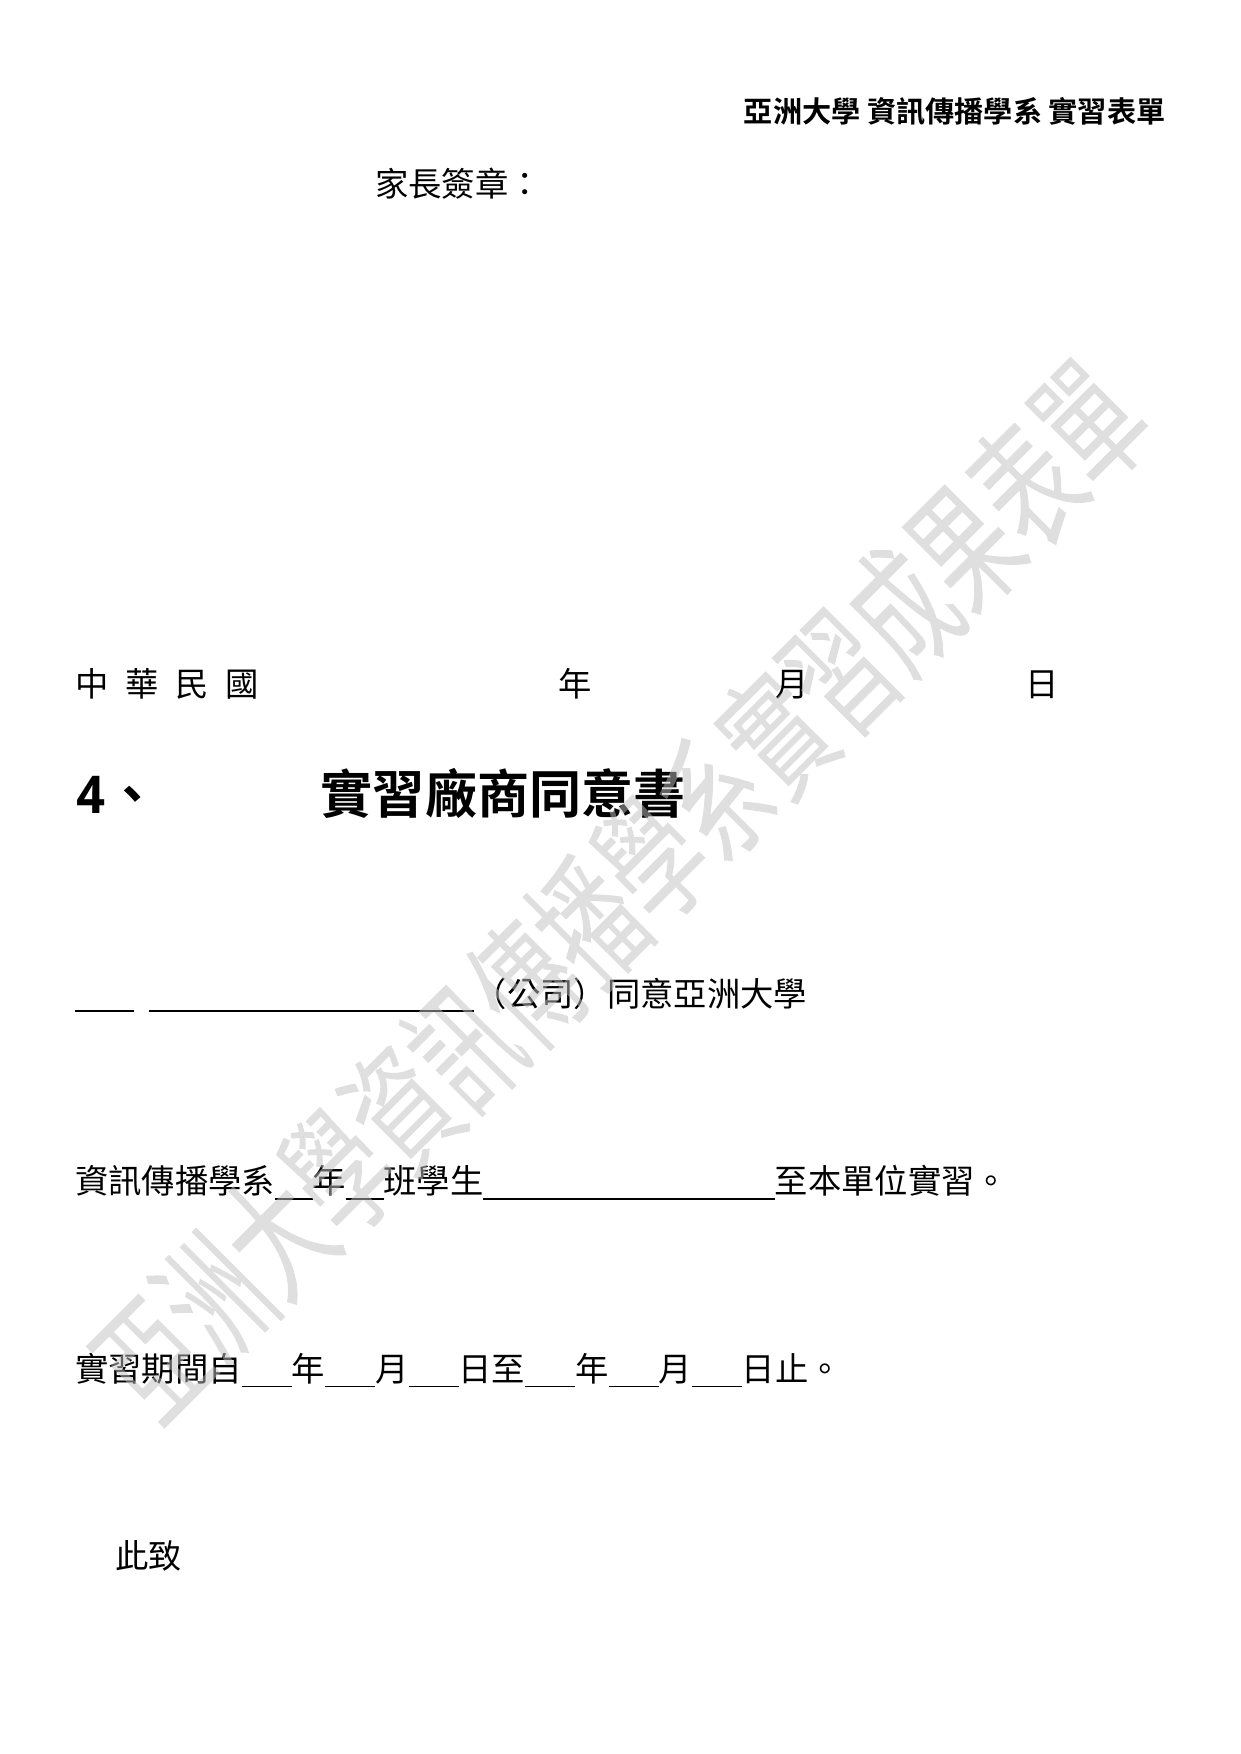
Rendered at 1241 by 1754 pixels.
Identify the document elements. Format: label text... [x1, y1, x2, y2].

text 中 華 民 國 年 月 日 [804, 641, 1165, 703]
text 實習期間自 年 月 日至 年 月 日止。 [75, 1266, 1156, 1391]
text （公司）同意亞洲大學 [75, 891, 1156, 1016]
text 此致 [75, 1453, 1156, 1578]
text 中 華 民 國 年 月 日 [861, 684, 889, 703]
text 中 華 民 國 年 月 日 [75, 641, 838, 703]
text 中 華 民 國 年 月 日 [748, 683, 781, 703]
list 實習廠商同意書 [75, 703, 1156, 828]
text 中 華 民 國 年 月 日 [835, 668, 873, 703]
text 資訊傳播學系 年 班學生 至本單位實習。 [75, 1078, 1156, 1203]
text 家長簽章： [75, 141, 1165, 203]
